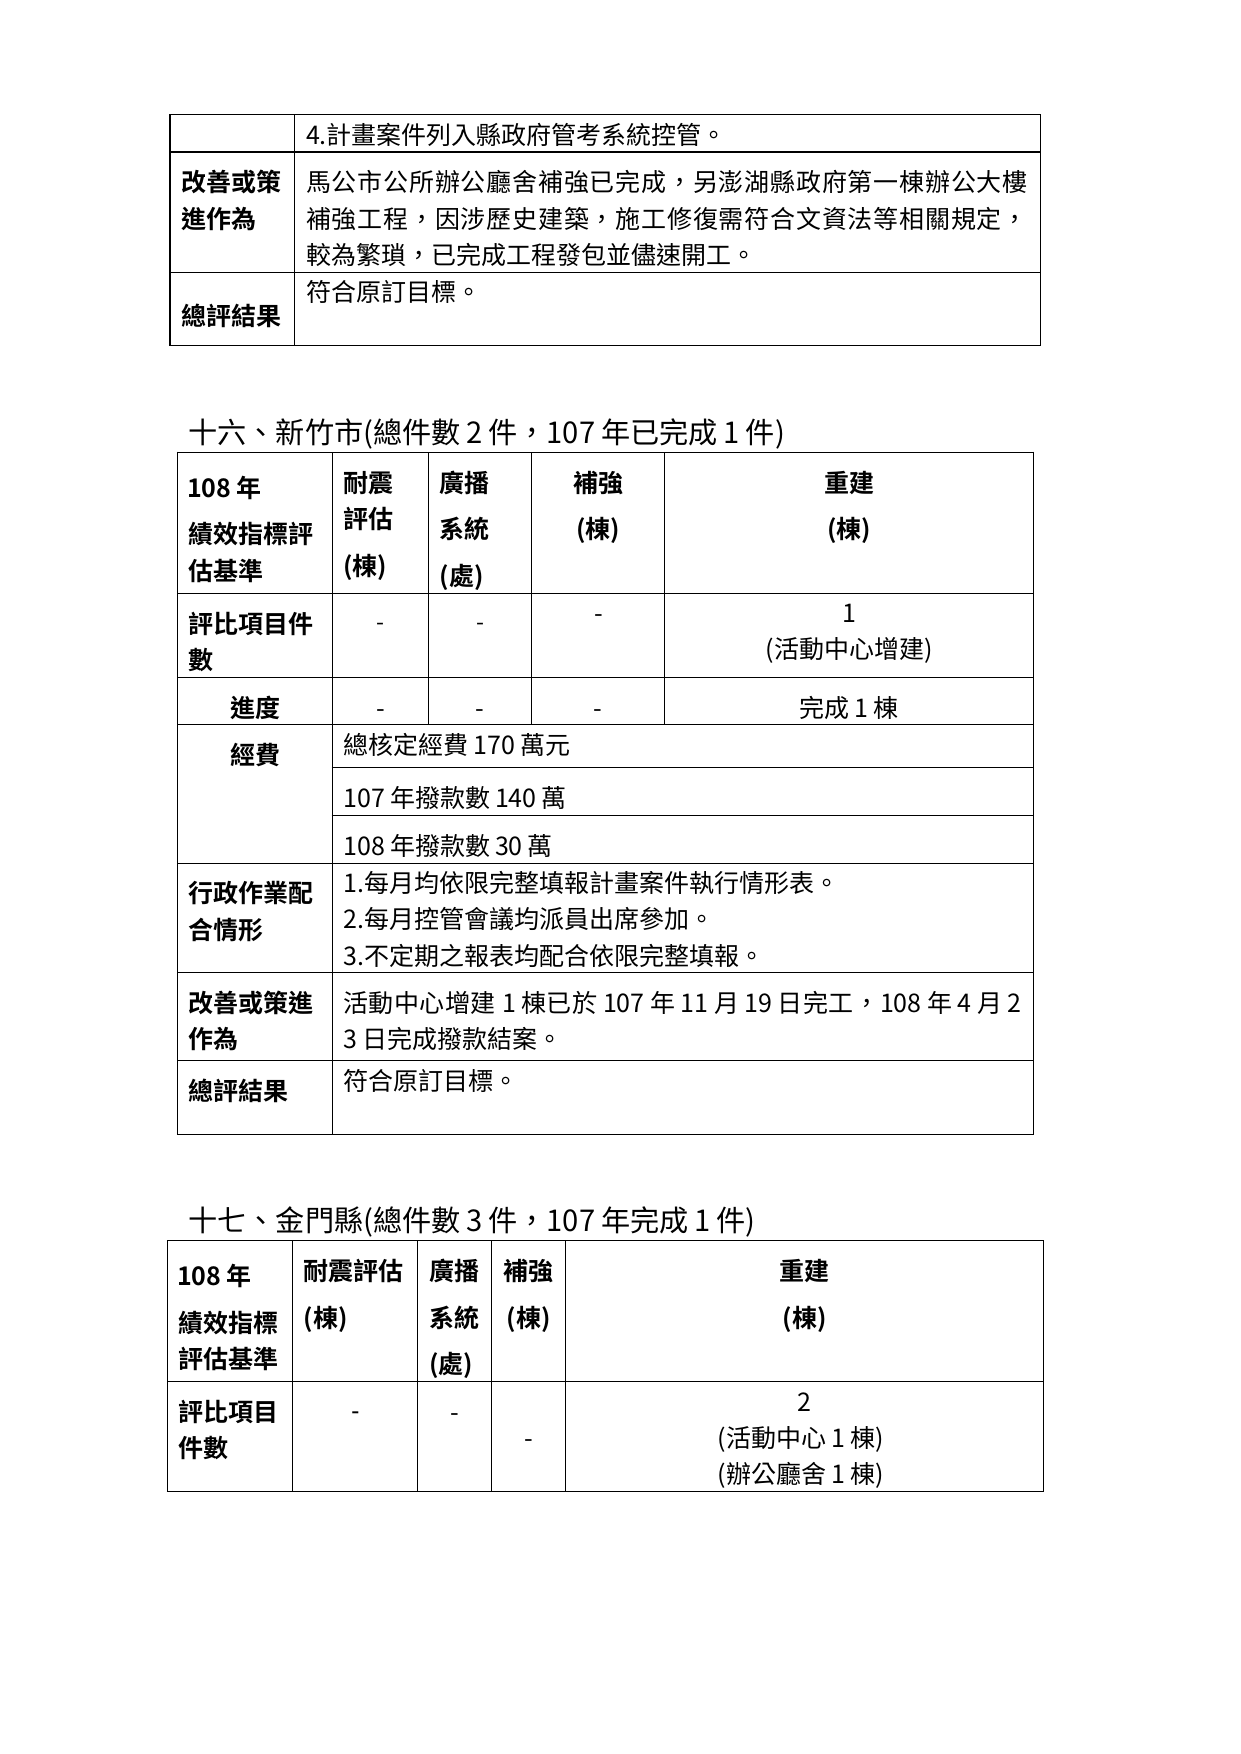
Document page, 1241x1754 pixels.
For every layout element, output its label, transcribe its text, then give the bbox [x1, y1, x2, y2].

table_cell - [492, 1382, 565, 1491]
table_header 耐震評估 (棟) [333, 453, 428, 593]
table_cell 評比項目件數 [168, 1382, 292, 1491]
text 十六、新竹市(總件數2件，107年已完成1件) [118, 409, 1092, 452]
text 十七、金門縣(總件數3件，107年完成1件) [118, 1198, 1092, 1240]
table_cell 總評結果 [171, 273, 294, 345]
table_header 補強 (棟) [492, 1241, 565, 1381]
table_header 補強 (棟) [532, 453, 664, 593]
table_cell 改善或策進作為 [178, 973, 332, 1060]
table_cell - [333, 678, 428, 724]
table_cell 107年撥款數140萬 [333, 768, 1033, 815]
table_cell - [418, 1382, 491, 1491]
table_header 耐震評估 (棟) [293, 1241, 417, 1381]
table_cell 符合原訂目標。 [333, 1061, 1033, 1133]
table_cell 4.計畫案件列入縣政府管考系統控管。 [295, 115, 1040, 151]
table_cell 評比項目件數 [178, 594, 332, 677]
table_cell 經費 [178, 725, 332, 862]
table_cell 符合原訂目標。 [295, 273, 1040, 345]
table_cell - [532, 594, 664, 677]
table_cell 行政作業配合情形 [178, 864, 332, 972]
table_cell - [429, 678, 531, 724]
table_cell - [293, 1382, 417, 1491]
table_cell [171, 115, 294, 151]
table_cell 完成1棟 [665, 678, 1033, 724]
table_header 重建 (棟) [665, 453, 1033, 593]
table_cell 2 (活動中心1棟) (辦公廳舍1棟) [566, 1382, 1043, 1491]
table_cell - [333, 594, 428, 677]
table_header 108年 績效指標評估基準 [168, 1241, 292, 1381]
table_cell 1 (活動中心增建) [665, 594, 1033, 677]
table_cell - [429, 594, 531, 677]
table_header 108年 績效指標評估基準 [178, 453, 332, 593]
table_header 廣播 系統 (處) [429, 453, 531, 593]
table_cell 進度 [178, 678, 332, 724]
table_cell 馬公市公所辦公廳舍補強已完成，另澎湖縣政府第一棟辦公大樓補強工程，因涉歷史建築，施工修復需符合文資法等相關規定，較為繁瑣，已完成工程發包並儘速開工。 [295, 153, 1040, 272]
table_header 廣播 系統 (處) [418, 1241, 491, 1381]
table_cell - [532, 678, 664, 724]
table_cell 活動中心增建1棟已於107年11月19日完工，108年4月23日完成撥款結案。 [333, 973, 1033, 1060]
table_cell 108年撥款數30萬 [333, 816, 1033, 862]
table_cell 總評結果 [178, 1061, 332, 1133]
table_cell 1.每月均依限完整填報計畫案件執行情形表。 2.每月控管會議均派員出席參加。 3.不定期之報表均配合依限完整填報。 [333, 864, 1033, 972]
table_cell 改善或策進作為 [171, 153, 294, 272]
table_header 重建 (棟) [566, 1241, 1043, 1381]
table_cell 總核定經費170萬元 [333, 725, 1033, 767]
